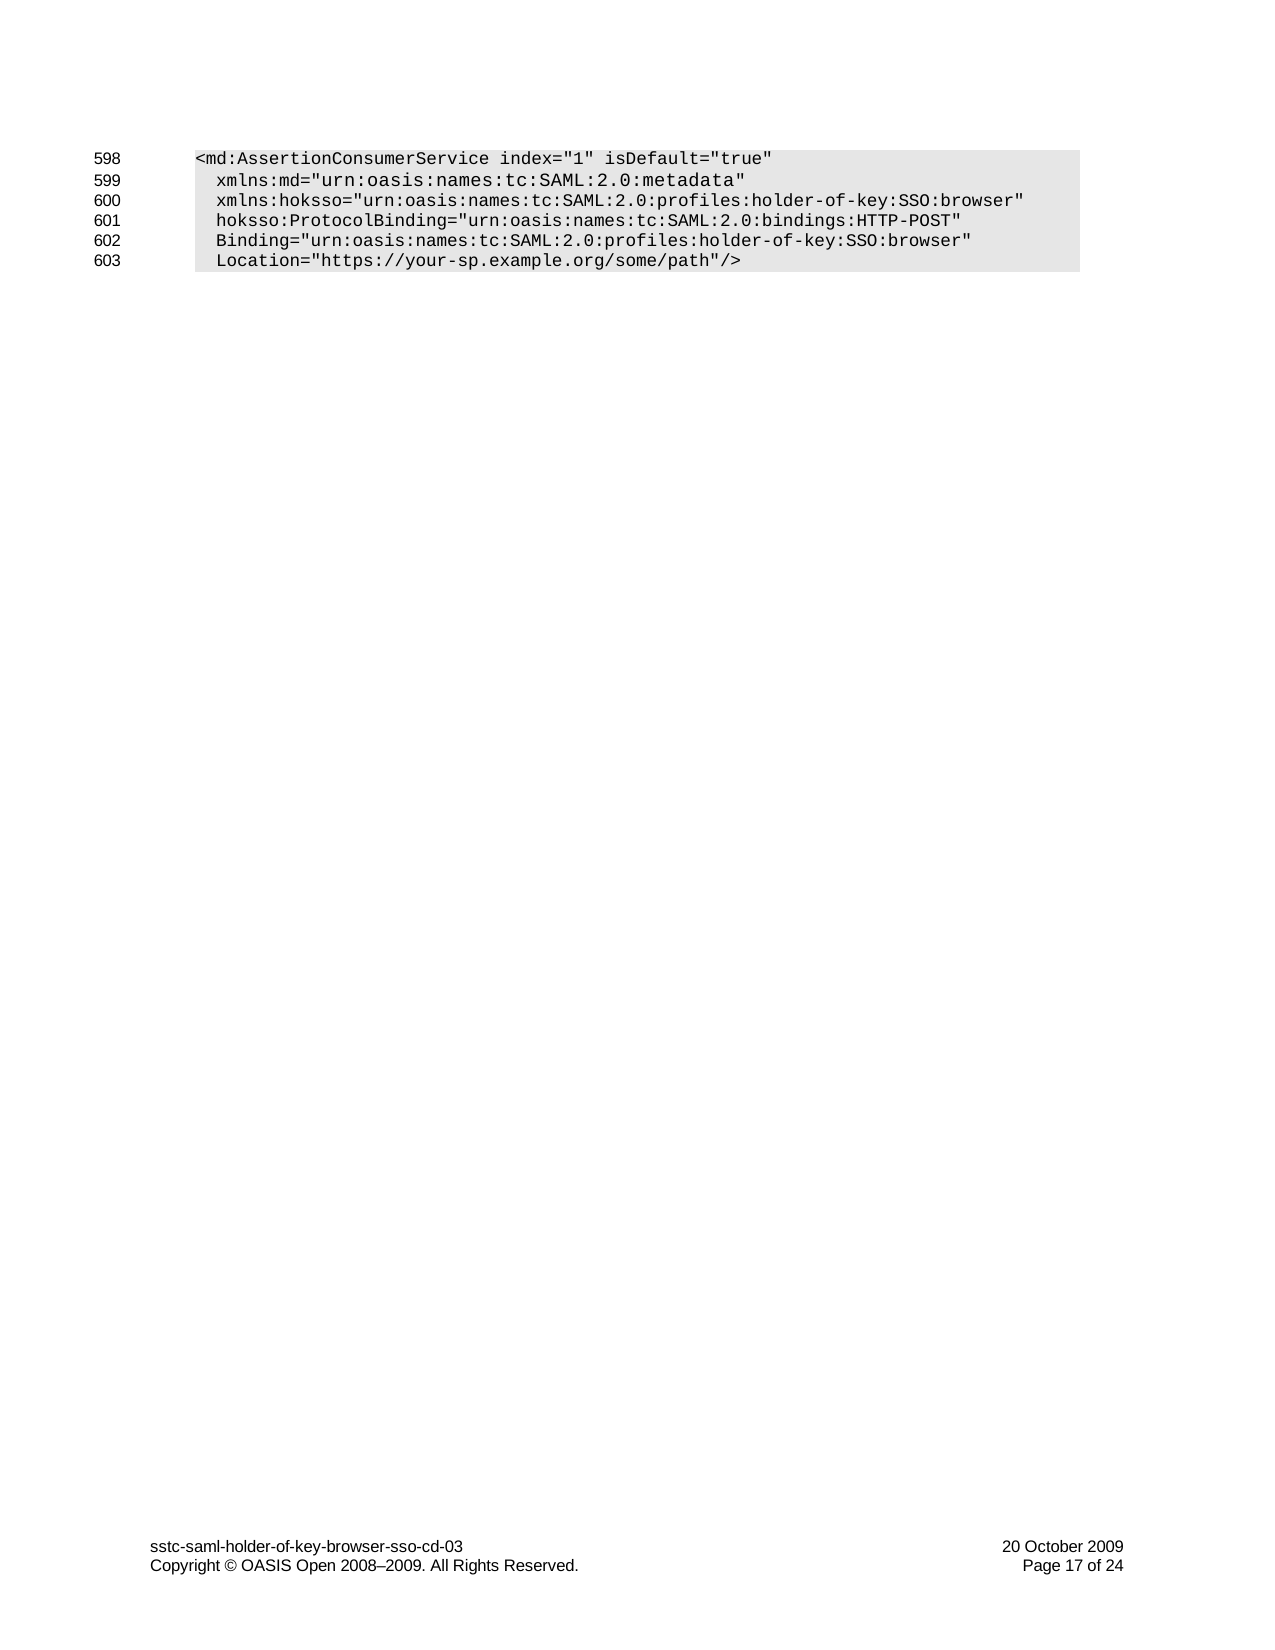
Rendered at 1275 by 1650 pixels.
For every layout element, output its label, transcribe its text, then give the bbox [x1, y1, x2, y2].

text <md:AssertionConsumerService index="1" isDefault="true" xmlns:md="urn:oasis:names:tc:SAML:2.0:metadata" xmlns:hoksso="urn:oasis:names:tc:SAML:2.0:profiles:holder-of-key:SSO:browser" hoksso:ProtocolBinding="urn:oasis:names:tc:SAML:2.0:bindings:HTTP-POST" Binding="urn:oasis:names:tc:SAML:2.0:profiles:holder-of-key:SSO:browser" Location="https://your-sp.example.org/some/path"/> [195, 150, 1080, 272]
